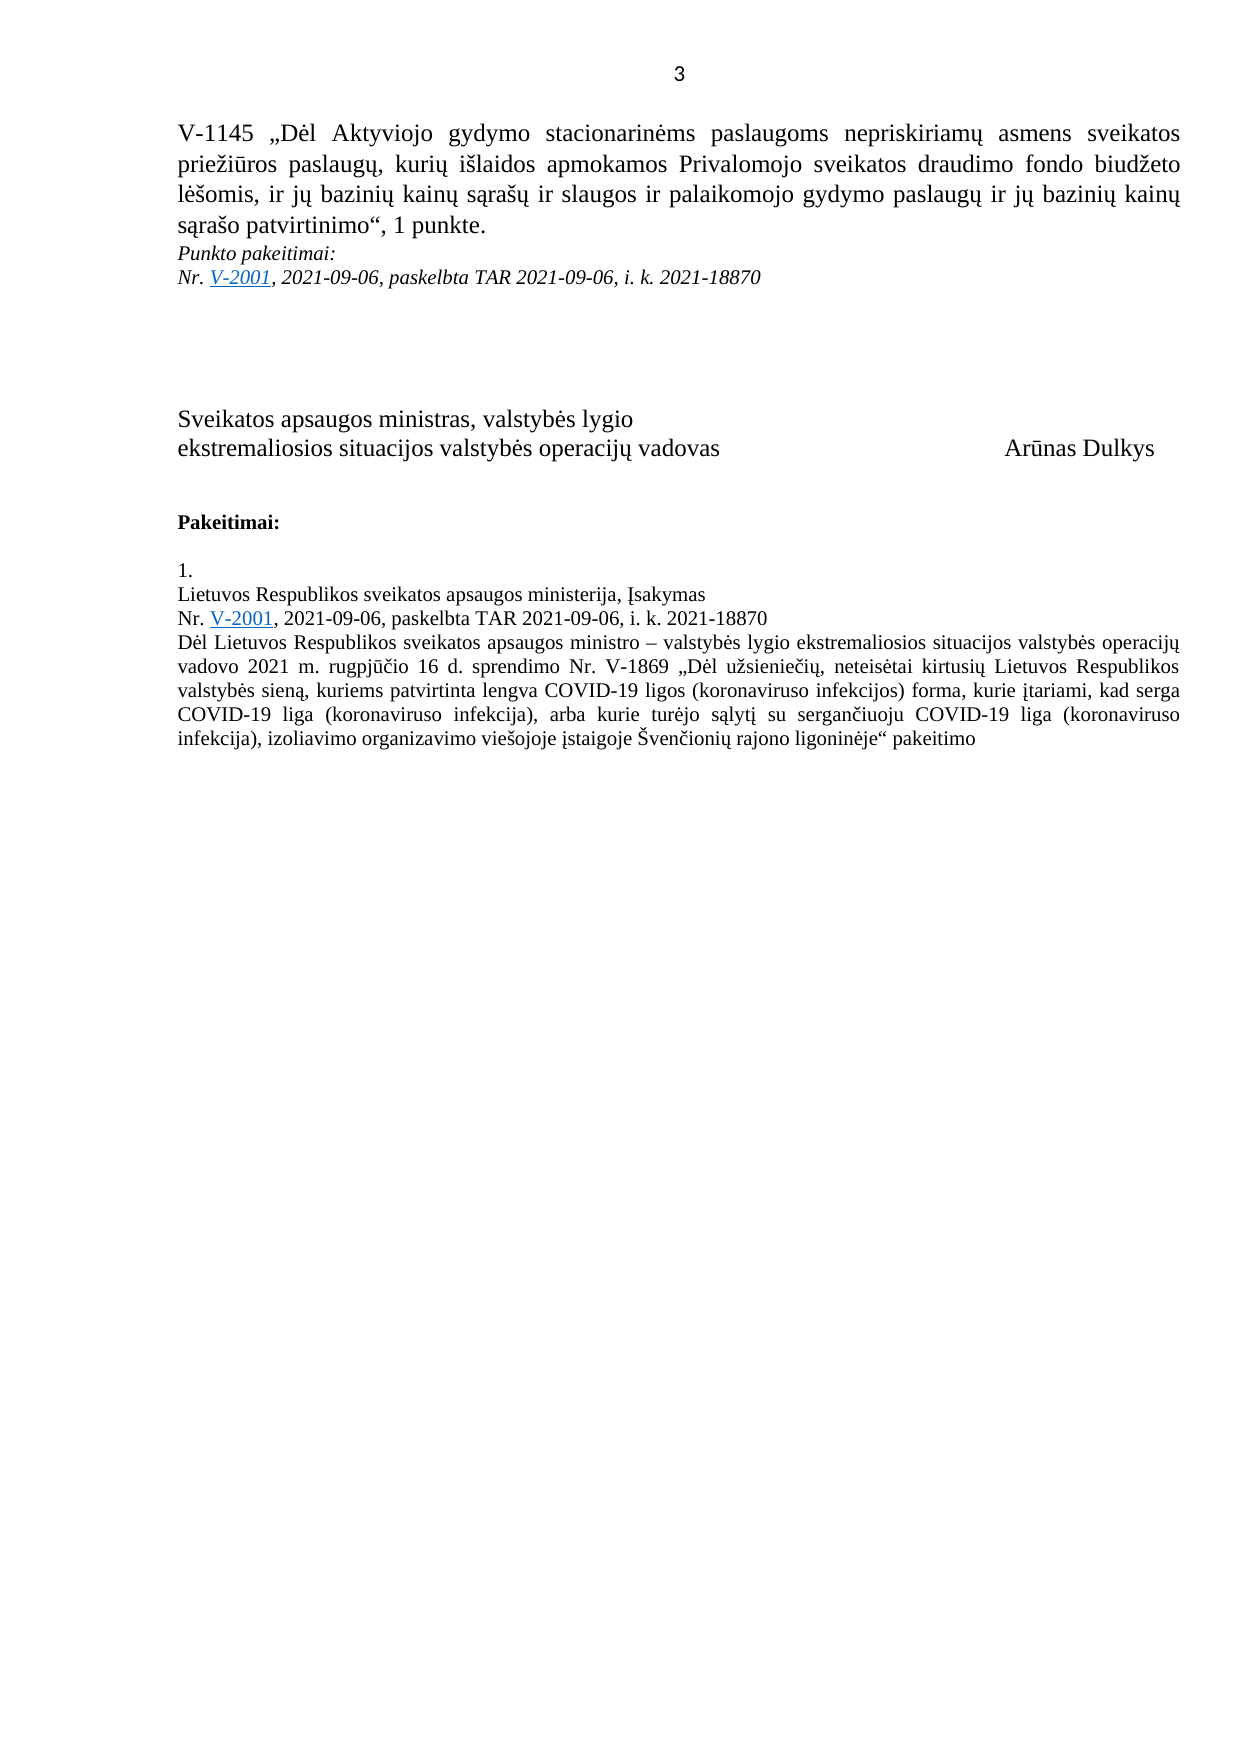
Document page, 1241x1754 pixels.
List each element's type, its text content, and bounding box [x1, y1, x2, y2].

text Sveikatos apsaugos ministras, valstybės lygio [177, 404, 1181, 433]
text ekstremaliosios situacijos valstybės operacijų vadovas Arūnas Dulkys [177, 433, 1181, 462]
text 1. [177, 558, 1181, 582]
text Dėl Lietuvos Respublikos sveikatos apsaugos ministro – valstybės lygio ekstremaliosios situacijos valstybės operacijų vadovo 2021 m. rugpjūčio 16 d. sprendimo Nr. V-1869 „Dėl užsieniečių, neteisėtai kirtusių Lietuvos Respublikos valstybės sieną, kuriems patvirtinta lengva COVID-19 ligos (koronaviruso infekcijos) forma, kurie įtariami, kad serga COVID-19 liga (koronaviruso infekcija), arba kurie turėjo sąlytį su sergančiuoju COVID-19 liga (koronaviruso infekcija), izoliavimo organizavimo viešojoje įstaigoje Švenčionių rajono ligoninėje“ pakeitimo [177, 630, 1181, 750]
text V-1145 „Dėl Aktyviojo gydymo stacionarinėms paslaugoms nepriskiriamų asmens sveikatos priežiūros paslaugų, kurių išlaidos apmokamos Privalomojo sveikatos draudimo fondo biudžeto lėšomis, ir jų bazinių kainų sąrašų ir slaugos ir palaikomojo gydymo paslaugų ir jų bazinių kainų sąrašo patvirtinimo“, 1 punkte. [177, 118, 1181, 239]
text Lietuvos Respublikos sveikatos apsaugos ministerija, Įsakymas [177, 582, 1181, 606]
text Nr. V-2001, 2021-09-06, paskelbta TAR 2021-09-06, i. k. 2021-18870 [177, 606, 1181, 630]
text Pakeitimai: [177, 510, 1181, 534]
text Nr. V-2001, 2021-09-06, paskelbta TAR 2021-09-06, i. k. 2021-18870 [177, 265, 1181, 289]
text Punkto pakeitimai: [177, 241, 1181, 265]
